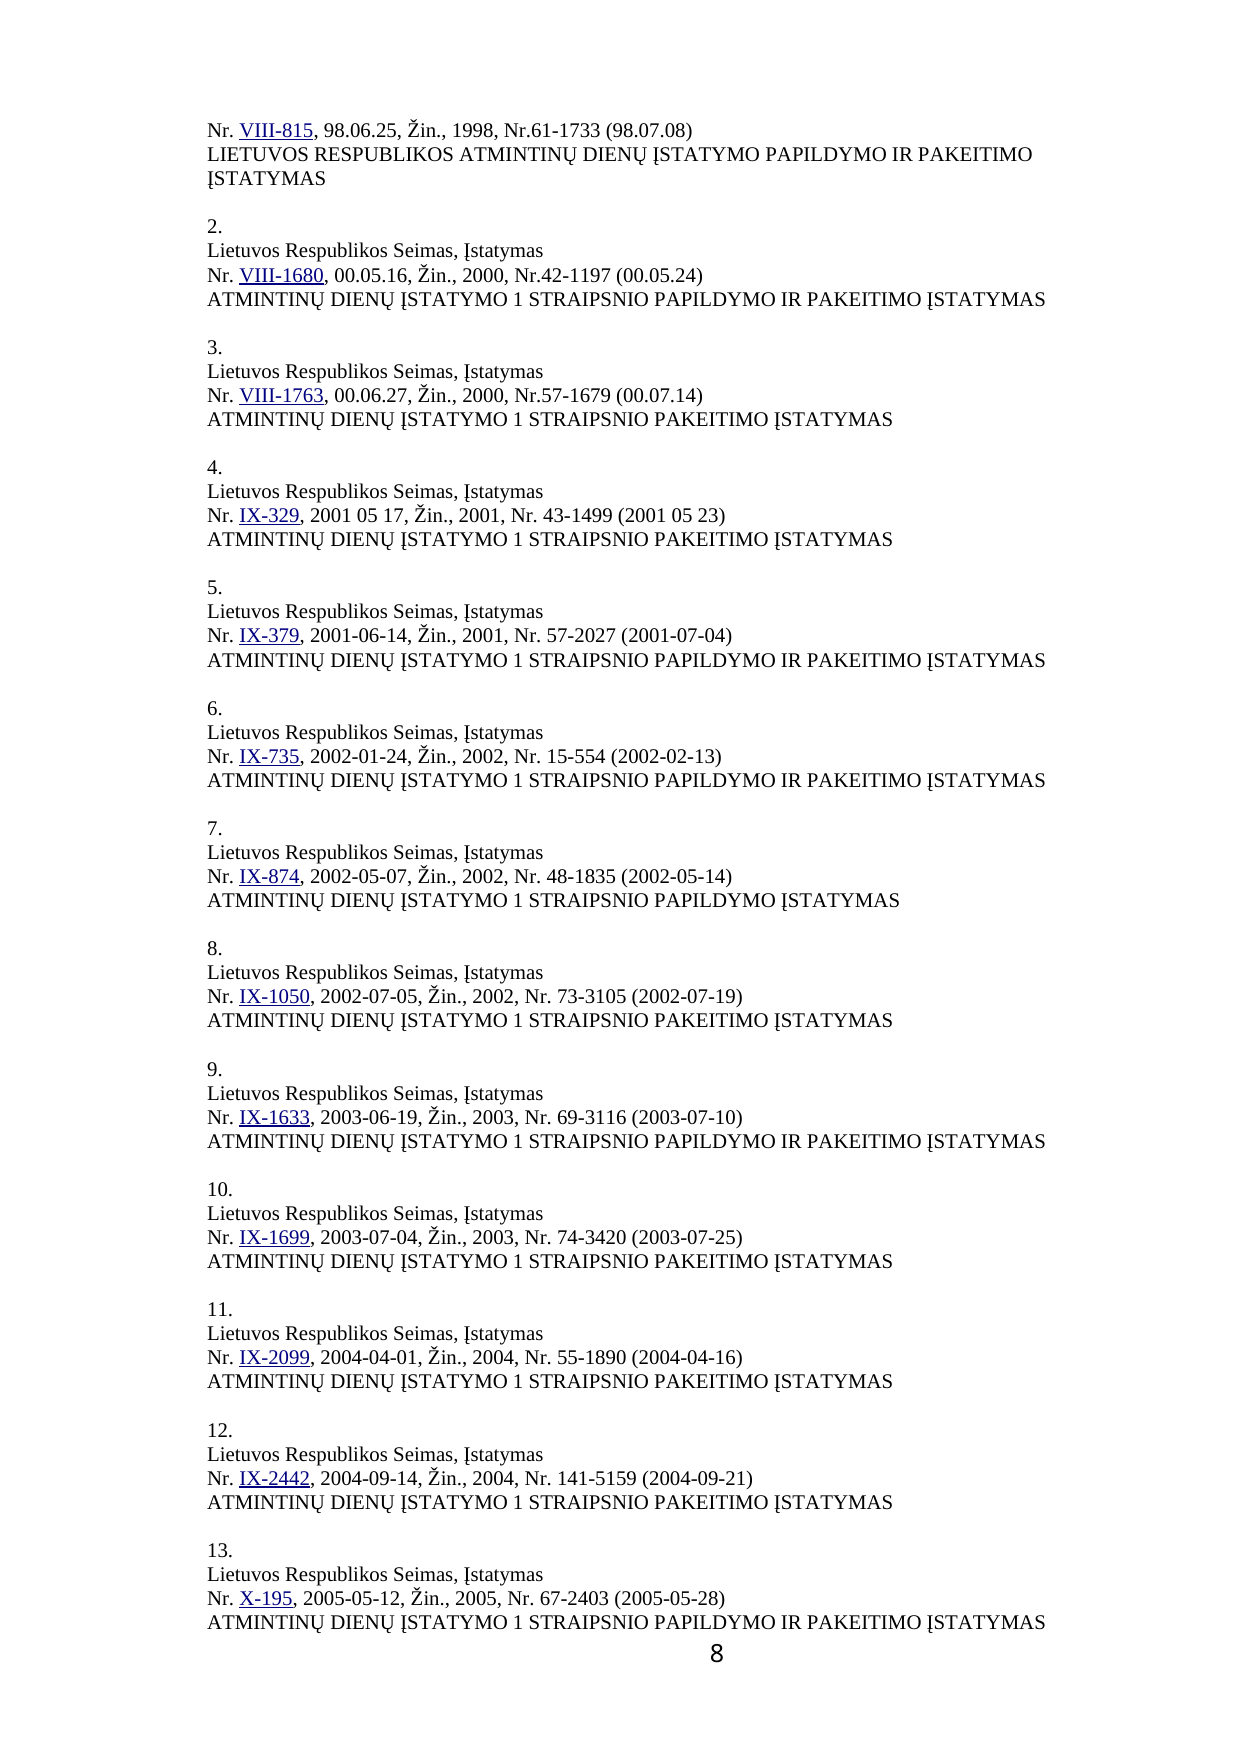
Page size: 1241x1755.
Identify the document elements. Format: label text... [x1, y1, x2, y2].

text Nr. IX-1050, 2002-07-05, Žin., 2002, Nr. 73-3105 (2002-07-19) [207, 984, 1152, 1008]
text ATMINTINŲ DIENŲ ĮSTATYMO 1 STRAIPSNIO PAPILDYMO IR PAKEITIMO ĮSTATYMAS [207, 1129, 1152, 1153]
text Nr. VIII-1763, 00.06.27, Žin., 2000, Nr.57-1679 (00.07.14) [207, 383, 1152, 407]
text Lietuvos Respublikos Seimas, Įstatymas [207, 840, 1152, 864]
text 9. [207, 1057, 1152, 1081]
text ATMINTINŲ DIENŲ ĮSTATYMO 1 STRAIPSNIO PAKEITIMO ĮSTATYMAS [207, 527, 1152, 551]
text 8. [207, 936, 1152, 960]
text ATMINTINŲ DIENŲ ĮSTATYMO 1 STRAIPSNIO PAPILDYMO IR PAKEITIMO ĮSTATYMAS [207, 1610, 1152, 1634]
text ATMINTINŲ DIENŲ ĮSTATYMO 1 STRAIPSNIO PAKEITIMO ĮSTATYMAS [207, 1008, 1152, 1032]
text 13. [207, 1538, 1152, 1562]
text LIETUVOS RESPUBLIKOS ATMINTINŲ DIENŲ ĮSTATYMO PAPILDYMO IR PAKEITIMO ĮSTATYMAS [207, 142, 1152, 190]
text 10. [207, 1177, 1152, 1201]
text ATMINTINŲ DIENŲ ĮSTATYMO 1 STRAIPSNIO PAKEITIMO ĮSTATYMAS [207, 407, 1152, 431]
text 3. [207, 335, 1152, 359]
text ATMINTINŲ DIENŲ ĮSTATYMO 1 STRAIPSNIO PAPILDYMO IR PAKEITIMO ĮSTATYMAS [207, 647, 1152, 672]
text ATMINTINŲ DIENŲ ĮSTATYMO 1 STRAIPSNIO PAKEITIMO ĮSTATYMAS [207, 1249, 1152, 1273]
text ATMINTINŲ DIENŲ ĮSTATYMO 1 STRAIPSNIO PAPILDYMO ĮSTATYMAS [207, 888, 1152, 912]
text Lietuvos Respublikos Seimas, Įstatymas [207, 960, 1152, 984]
text Lietuvos Respublikos Seimas, Įstatymas [207, 1081, 1152, 1105]
text Lietuvos Respublikos Seimas, Įstatymas [207, 359, 1152, 383]
text Lietuvos Respublikos Seimas, Įstatymas [207, 479, 1152, 503]
text 4. [207, 455, 1152, 479]
text Lietuvos Respublikos Seimas, Įstatymas [207, 238, 1152, 262]
text ATMINTINŲ DIENŲ ĮSTATYMO 1 STRAIPSNIO PAKEITIMO ĮSTATYMAS [207, 1490, 1152, 1514]
text Lietuvos Respublikos Seimas, Įstatymas [207, 1321, 1152, 1345]
text Nr. IX-379, 2001-06-14, Žin., 2001, Nr. 57-2027 (2001-07-04) [207, 623, 1152, 647]
text Lietuvos Respublikos Seimas, Įstatymas [207, 1562, 1152, 1586]
text ATMINTINŲ DIENŲ ĮSTATYMO 1 STRAIPSNIO PAPILDYMO IR PAKEITIMO ĮSTATYMAS [207, 768, 1152, 792]
text Nr. IX-329, 2001 05 17, Žin., 2001, Nr. 43-1499 (2001 05 23) [207, 503, 1152, 527]
text 12. [207, 1417, 1152, 1442]
text 5. [207, 575, 1152, 599]
text Nr. IX-1633, 2003-06-19, Žin., 2003, Nr. 69-3116 (2003-07-10) [207, 1105, 1152, 1129]
text Lietuvos Respublikos Seimas, Įstatymas [207, 720, 1152, 744]
text ATMINTINŲ DIENŲ ĮSTATYMO 1 STRAIPSNIO PAPILDYMO IR PAKEITIMO ĮSTATYMAS [207, 287, 1152, 311]
text 6. [207, 696, 1152, 720]
text Nr. X-195, 2005-05-12, Žin., 2005, Nr. 67-2403 (2005-05-28) [207, 1586, 1152, 1610]
text Nr. VIII-1680, 00.05.16, Žin., 2000, Nr.42-1197 (00.05.24) [207, 262, 1152, 287]
text 11. [207, 1297, 1152, 1321]
text Nr. IX-2442, 2004-09-14, Žin., 2004, Nr. 141-5159 (2004-09-21) [207, 1466, 1152, 1490]
text 7. [207, 816, 1152, 840]
text 2. [207, 214, 1152, 238]
text Nr. IX-735, 2002-01-24, Žin., 2002, Nr. 15-554 (2002-02-13) [207, 744, 1152, 768]
text Nr. VIII-815, 98.06.25, Žin., 1998, Nr.61-1733 (98.07.08) [207, 118, 1152, 142]
text Nr. IX-2099, 2004-04-01, Žin., 2004, Nr. 55-1890 (2004-04-16) [207, 1345, 1152, 1369]
text ATMINTINŲ DIENŲ ĮSTATYMO 1 STRAIPSNIO PAKEITIMO ĮSTATYMAS [207, 1369, 1152, 1393]
text Lietuvos Respublikos Seimas, Įstatymas [207, 599, 1152, 623]
text Nr. IX-1699, 2003-07-04, Žin., 2003, Nr. 74-3420 (2003-07-25) [207, 1225, 1152, 1249]
text Lietuvos Respublikos Seimas, Įstatymas [207, 1442, 1152, 1466]
text Lietuvos Respublikos Seimas, Įstatymas [207, 1201, 1152, 1225]
text Nr. IX-874, 2002-05-07, Žin., 2002, Nr. 48-1835 (2002-05-14) [207, 864, 1152, 888]
